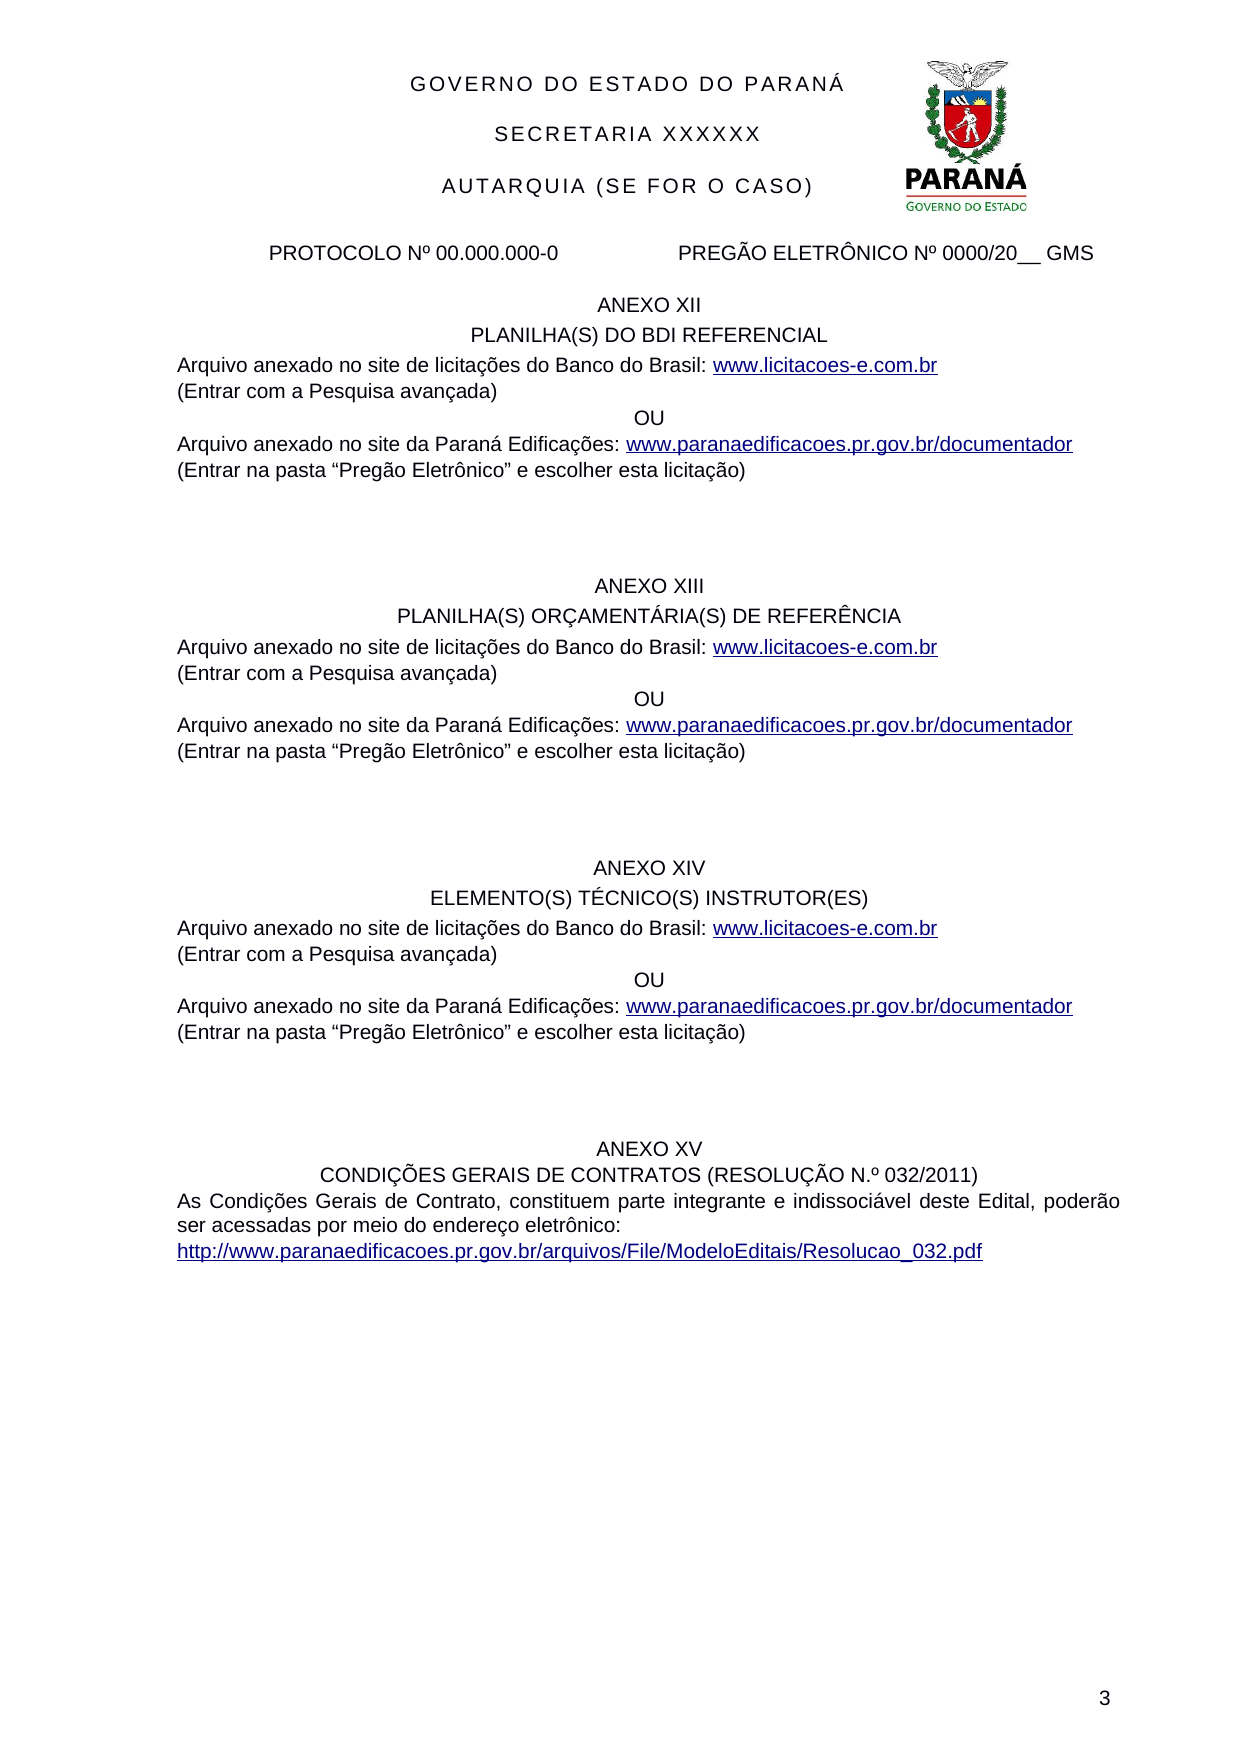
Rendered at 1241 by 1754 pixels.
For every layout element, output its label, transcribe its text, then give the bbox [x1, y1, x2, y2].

table_header ANEXO XII [177, 293, 1122, 323]
table_cell PLANILHA(S) DO BDI REFERENCIAL [177, 323, 1122, 353]
table_cell Arquivo anexado no site de licitações do Banco do Brasil: www.licitacoes-e.com.br (Entrar com a Pesquisa avançada) [177, 635, 1122, 687]
table_header ANEXO XIII [177, 574, 1122, 604]
table_cell ELEMENTO(S) TÉCNICO(S) INSTRUTOR(ES) [177, 886, 1122, 916]
table_cell PLANILHA(S) ORÇAMENTÁRIA(S) DE REFERÊNCIA [177, 604, 1122, 634]
table_header ANEXO XIV [177, 855, 1122, 886]
